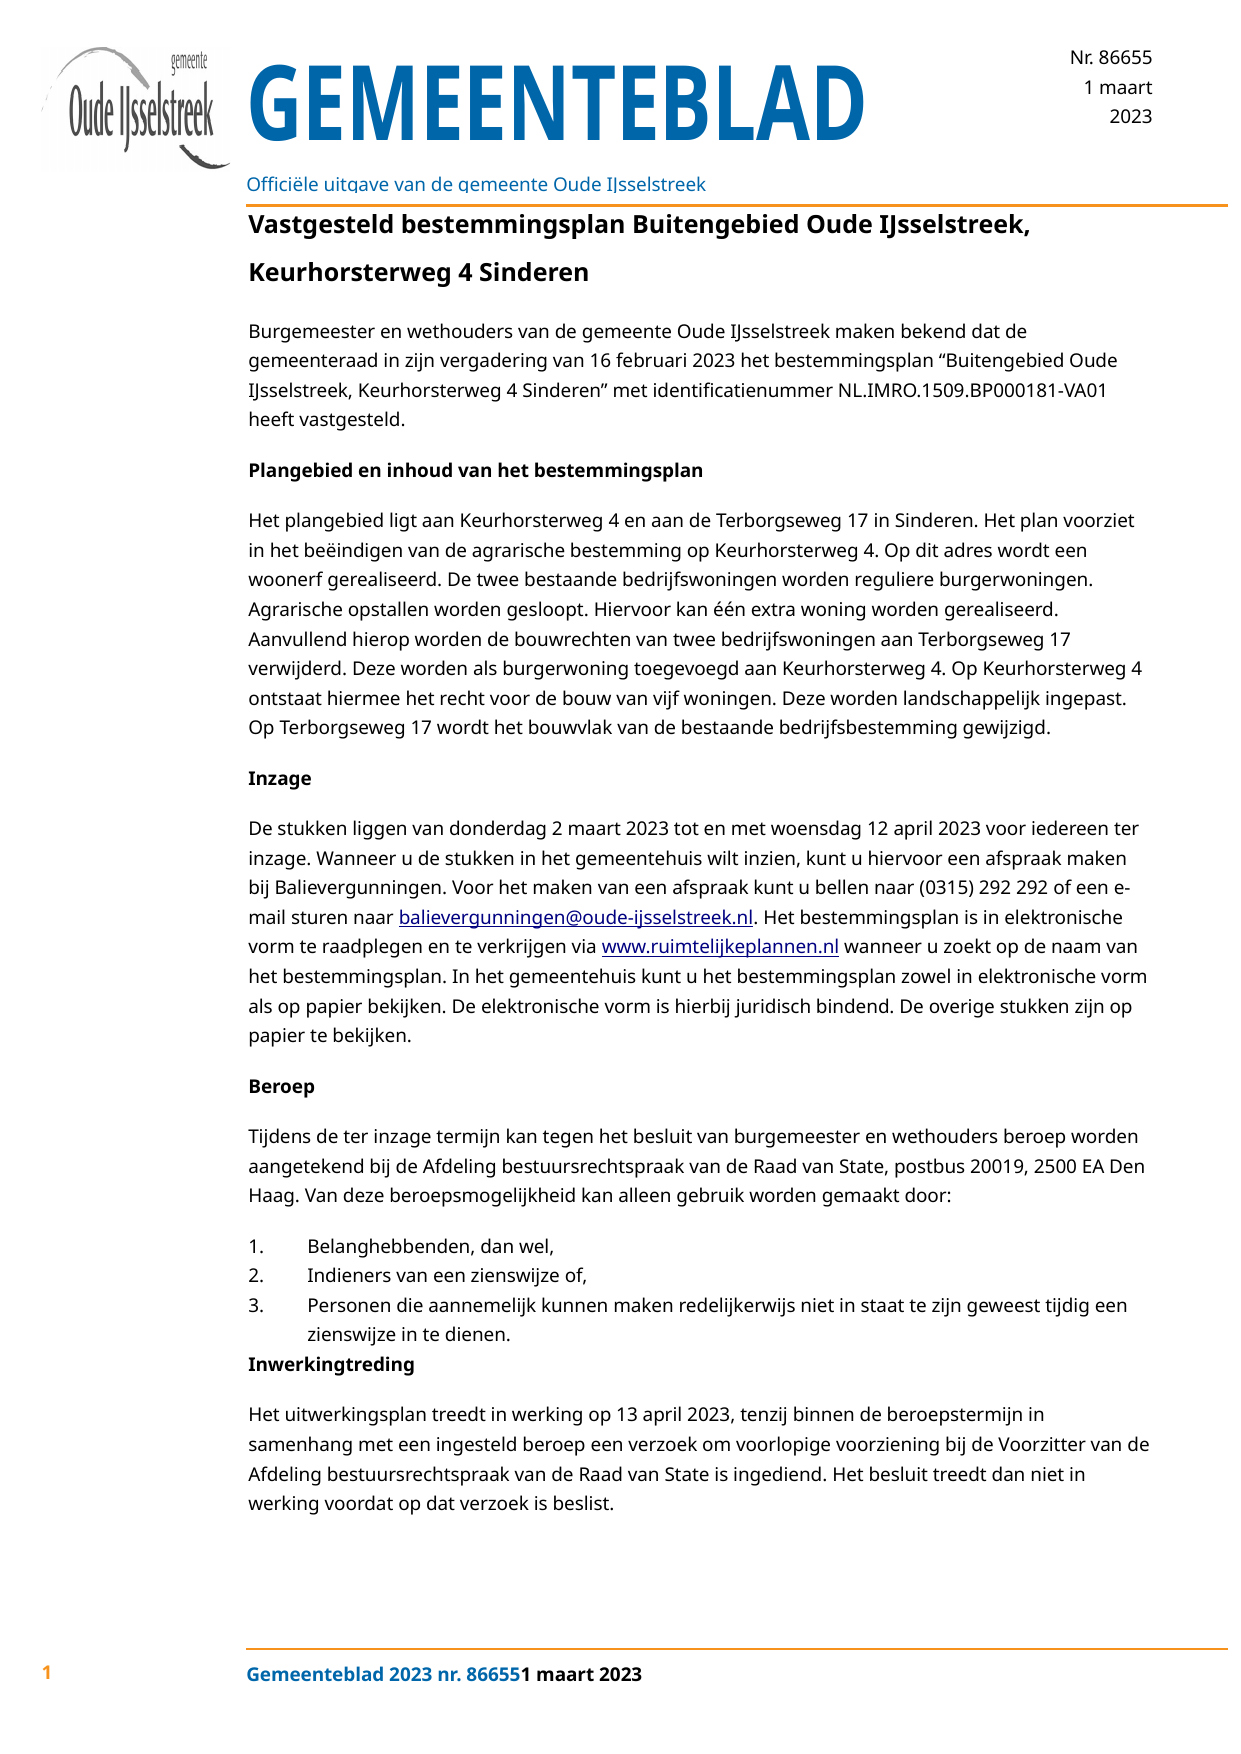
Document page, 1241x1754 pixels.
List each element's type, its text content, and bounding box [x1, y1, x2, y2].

list Indieners van een zienswijze of, [248, 1262, 1152, 1288]
text Het uitwerkingsplan treedt in werking op 13 april 2023, tenzij binnen de beroepstermijn in samenhang met een ingesteld beroep een verzoek om voorlopige voorziening bij de Voorzitter van de Afdeling bestuursrechtspraak van de Raad van State is ingediend. Het besluit treedt dan niet in werking voordat op dat verzoek is beslist. [248, 1402, 1152, 1516]
text Het plangebied ligt aan Keurhorsterweg 4 en aan de Terborgseweg 17 in Sinderen. Het plan voorziet in het beëindigen van de agrarische bestemming op Keurhorsterweg 4. Op dit adres wordt een woonerf gerealiseerd. De twee bestaande bedrijfswoningen worden reguliere burgerwoningen. Agrarische opstallen worden gesloopt. Hiervoor kan één extra woning worden gerealiseerd. Aanvullend hierop worden de bouwrechten van twee bedrijfswoningen aan Terborgseweg 17 verwijderd. Deze worden als burgerwoning toegevoegd aan Keurhorsterweg 4. Op Keurhorsterweg 4 ontstaat hiermee het recht voor de bouw van vijf woningen. Deze worden landschappelijk ingepast. Op Terborgseweg 17 wordt het bouwvlak van de bestaande bedrijfsbestemming gewijzigd. [248, 507, 1152, 740]
text Vastgesteld bestemmingsplan Buitengebied Oude IJsselstreek, Keurhorsterweg 4 Sinderen [248, 207, 1152, 288]
text Tijdens de ter inzage termijn kan tegen het besluit van burgemeester en wethouders beroep worden aangetekend bij de Afdeling bestuursrechtspraak van de Raad van State, postbus 20019, 2500 EA Den Haag. Van deze beroepsmogelijkheid kan alleen gebruik worden gemaakt door: [248, 1123, 1152, 1208]
text Plangebied en inhoud van het bestemmingsplan [248, 457, 1152, 483]
picture [41, 47, 231, 172]
text Inzage [248, 765, 1152, 791]
list Personen die aannemelijk kunnen maken redelijkerwijs niet in staat te zijn geweest tijdig een zienswijze in te dienen. [248, 1292, 1152, 1347]
list Belanghebbenden, dan wel, [248, 1233, 1152, 1259]
text Beroep [248, 1073, 1152, 1099]
text De stukken liggen van donderdag 2 maart 2023 tot en met woensdag 12 april 2023 voor iedereen ter inzage. Wanneer u de stukken in het gemeentehuis wilt inzien, kunt u hiervoor een afspraak maken bij Balievergunning­en. Voor het maken van een afspraak kunt u bellen naar (0315) 292 292 of een e-mail sturen naar balievergunningen@oude-ijsselstreek.nl. Het ­bestemmingsplan is in elektronische vorm te raadplegen en te verkrijgen via www.ruimtelijkeplannen.nl wanneer u zoekt op de naam van het bestemmingsplan. In het gemeentehuis kunt u het bestemmingsplan zowel in elektronische vorm als op papier bekijken. De elektronische vorm is hierbij juridisch bindend. De overige stukken zijn op papier te bekijken. [248, 815, 1152, 1048]
text Burgemeester en wethouders van de gemeente Oude IJsselstreek maken bekend dat de gemeenteraad in zijn vergadering van 16 februari 2023 het bestemmingsplan “Buitengebied Oude IJsselstreek, Keurhorsterweg 4 Sinderen” met identificatienummer NL.IMRO.1509.BP000181-VA01 heeft vastgesteld. [248, 318, 1152, 432]
text Inwerkingtreding [248, 1351, 1152, 1377]
